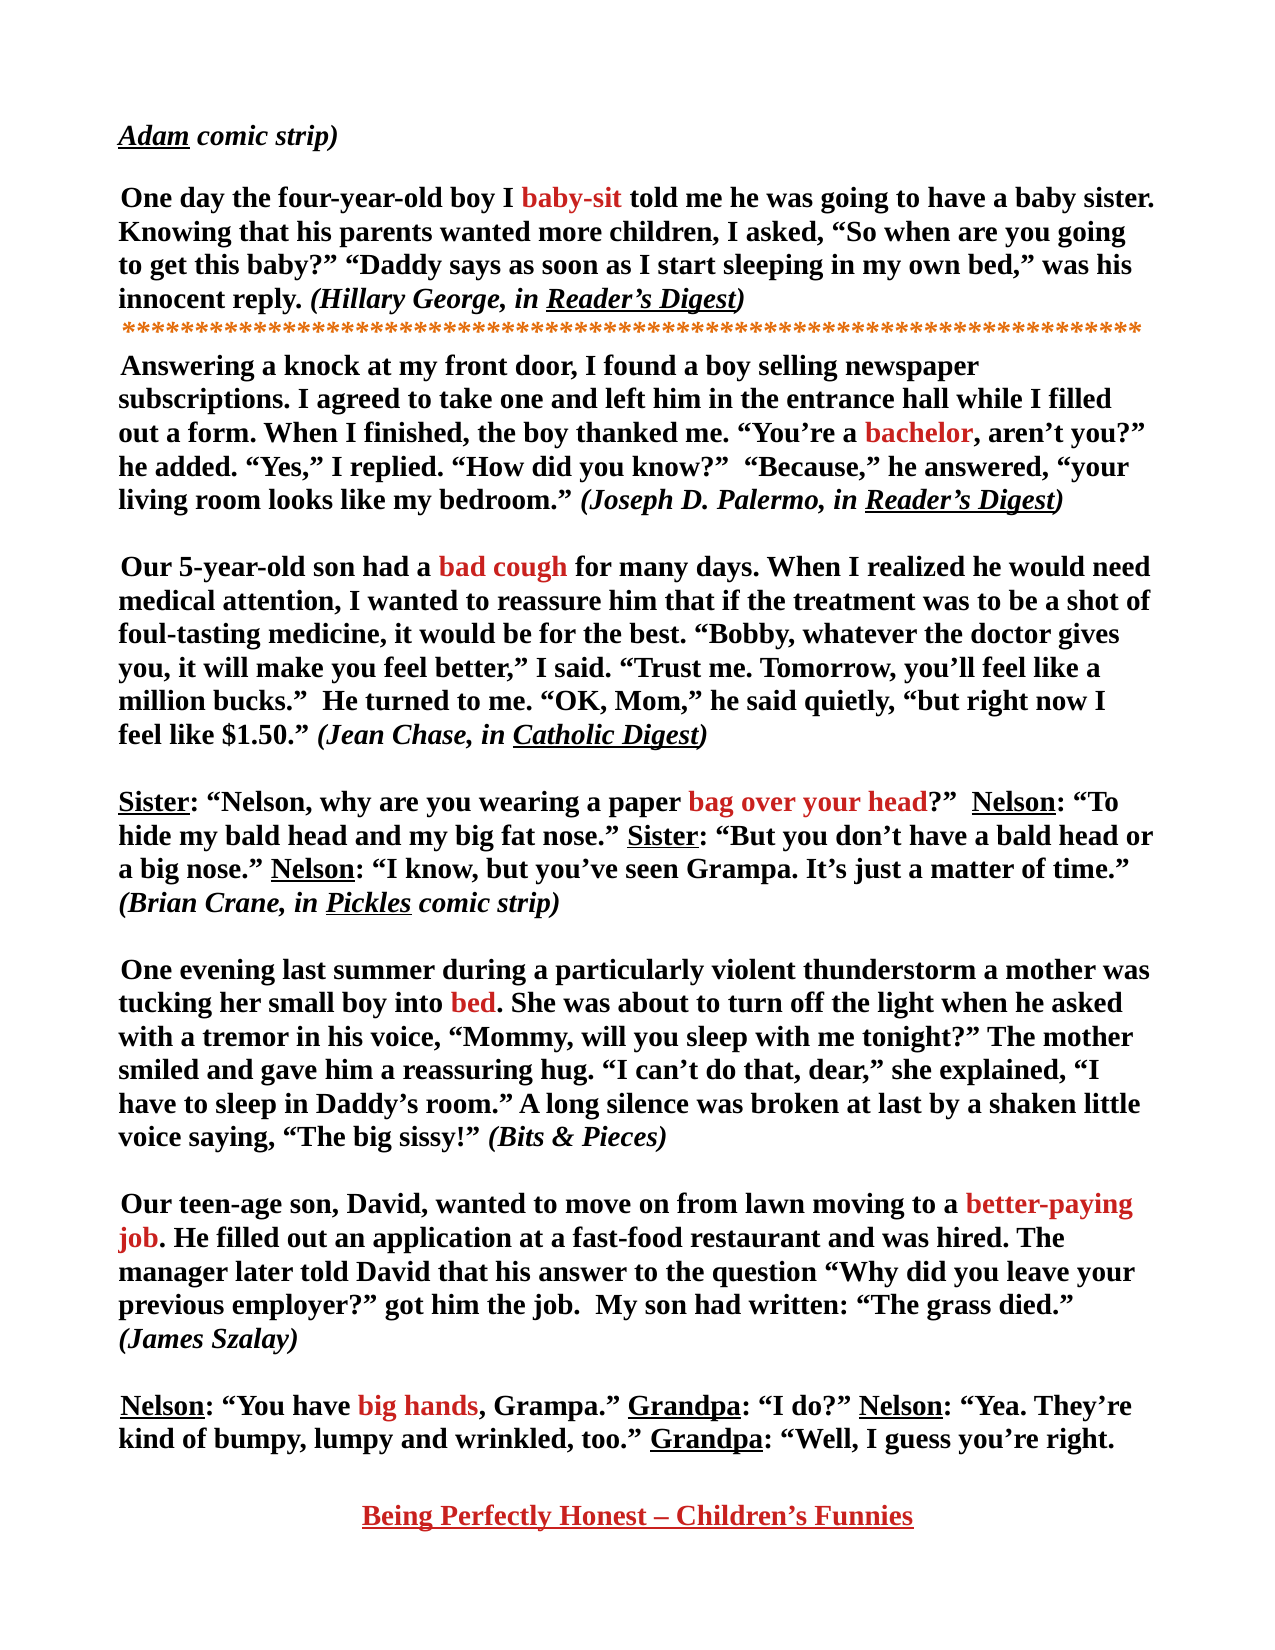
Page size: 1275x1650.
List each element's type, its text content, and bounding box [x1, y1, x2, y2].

text Sister: “Nelson, why are you wearing a paper bag over your head?” Nelson: “To hide my bald head and my big fat nose.” Sister: “But you don’t have a bald head or a big nose.” Nelson: “I know, but you’ve seen Grampa. It’s just a matter of time.” (Brian Crane, in Pickles comic strip) [118, 784, 1157, 918]
text Nelson: “You have big hands, Grampa.” Grandpa: “I do?” Nelson: “Yea. They’re kind of bumpy, lumpy and wrinkled, too.” Grandpa: “Well, I guess you’re right. [118, 1388, 1157, 1455]
text Answering a knock at my front door, I found a boy selling newspaper subscriptions. I agreed to take one and left him in the entrance hall while I filled out a form. When I finished, the boy thanked me. “You’re a bachelor, aren’t you?” he added. “Yes,” I replied. “How did you know?” “Because,” he answered, “your living room looks like my bedroom.” (Joseph D. Palermo, in Reader’s Digest) [118, 348, 1157, 516]
text One evening last summer during a particularly violent thunderstorm a mother was tucking her small boy into bed. She was about to turn off the light when he asked with a tremor in his voice, “Mommy, will you sleep with me tonight?” The mother smiled and gave him a reassuring hug. “I can’t do that, dear,” she explained, “I have to sleep in Daddy’s room.” A long silence was broken at last by a shaken little voice saying, “The big sissy!” (Bits & Pieces) [118, 952, 1157, 1153]
text Our 5-year-old son had a bad cough for many days. When I realized he would need medical attention, I wanted to reassure him that if the treatment was to be a shot of foul-tasting medicine, it would be for the best. “Bobby, whatever the doctor gives you, it will make you feel better,” I said. “Trust me. Tomorrow, you’ll feel like a million bucks.” He turned to me. “OK, Mom,” he said quietly, “but right now I feel like $1.50.” (Jean Chase, in Catholic Digest) [118, 549, 1157, 751]
text Adam comic strip) [118, 118, 1157, 180]
text One day the four-year-old boy I baby-sit told me he was going to have a baby sister. Knowing that his parents wanted more children, I asked, “So when are you going to get this baby?” “Daddy says as soon as I start sleeping in my own bed,” was his innocent reply. (Hillary George, in Reader’s Digest) [118, 180, 1157, 314]
text Our teen-age son, David, wanted to move on from lawn moving to a better-paying job. He filled out an application at a fast-food restaurant and was hired. The manager later told David that his answer to the question “Why did you leave your previous employer?” got him the job. My son had written: “The grass died.” (James Szalay) [118, 1187, 1157, 1354]
text ********************************************************************** [118, 314, 1157, 348]
